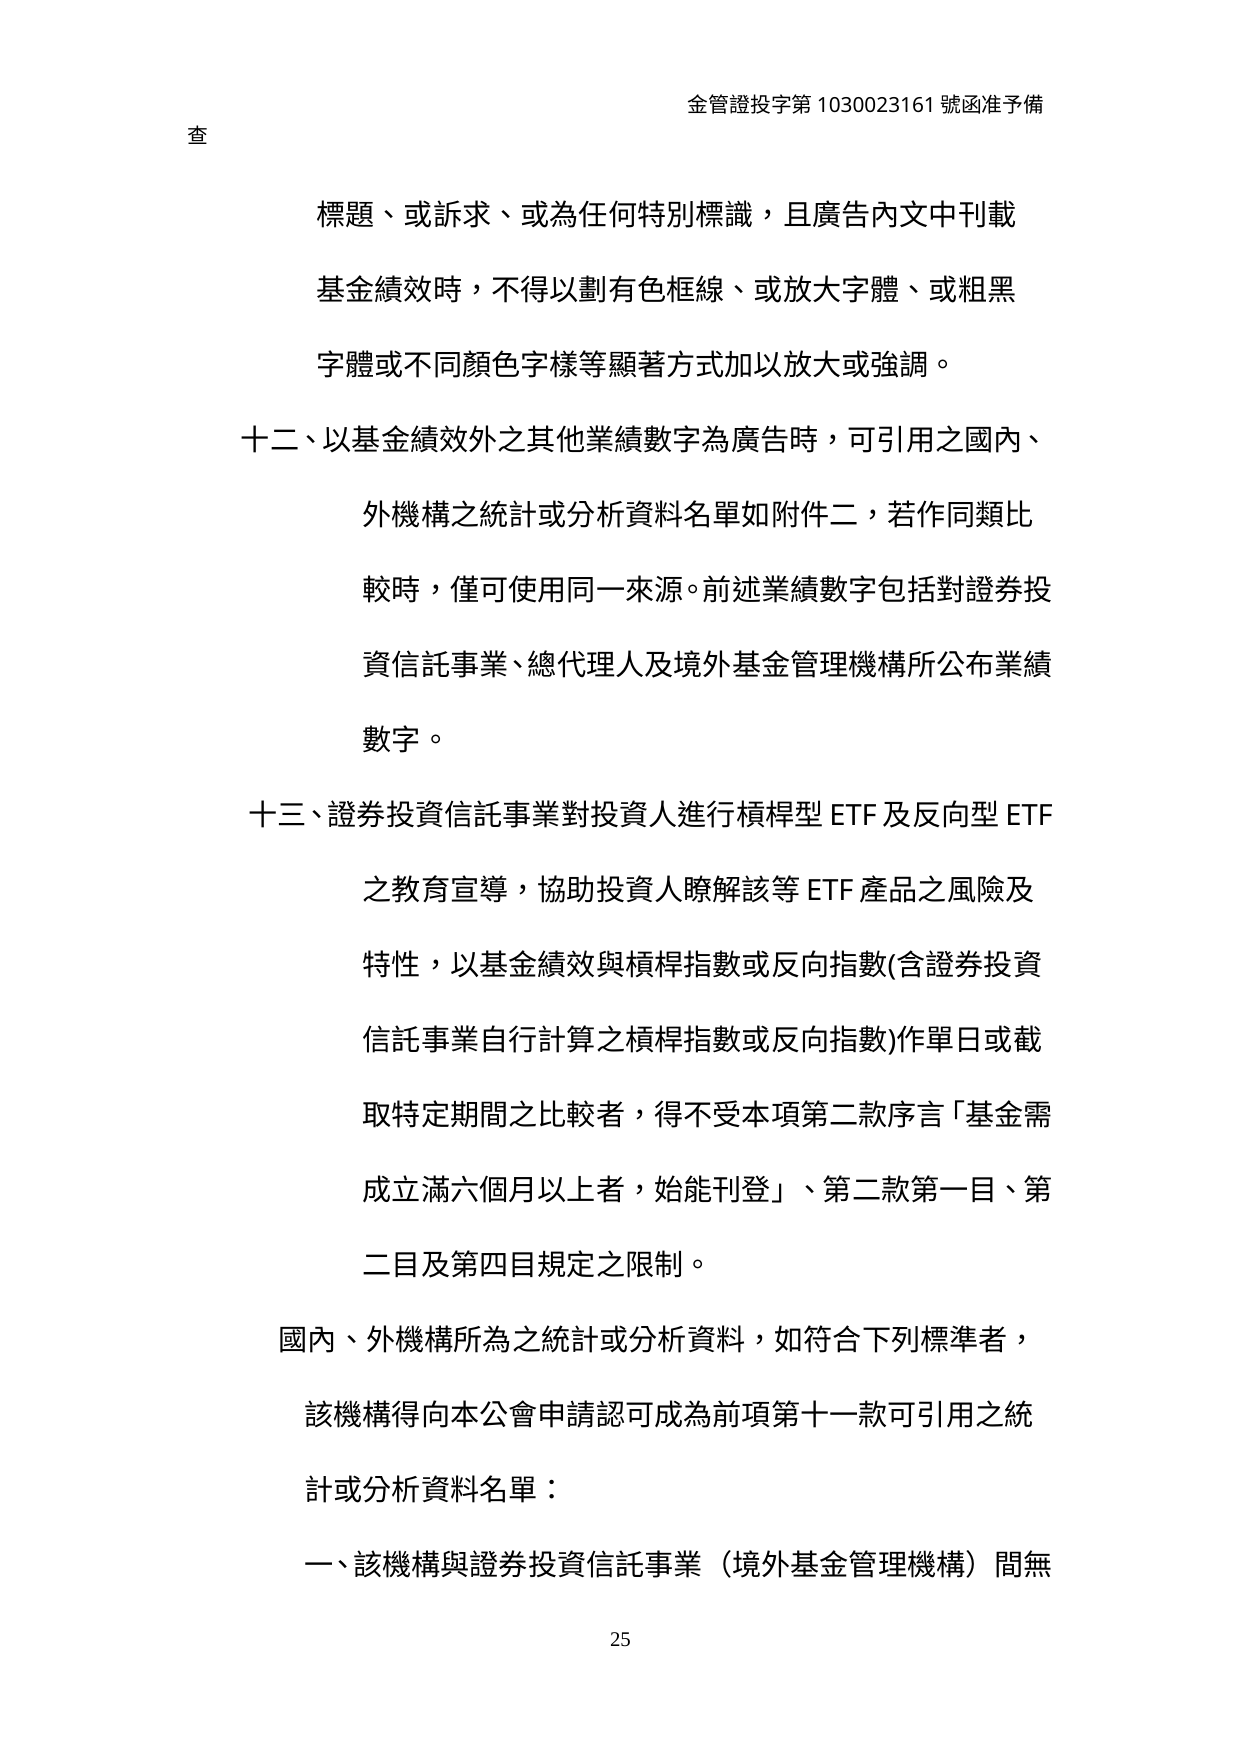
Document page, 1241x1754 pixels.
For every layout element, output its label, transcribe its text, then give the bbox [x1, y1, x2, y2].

text 一、該機構與證券投資信託事業（境外基金管理機構）間無 [304, 1526, 1053, 1601]
text 十三、證券投資信託事業對投資人進行槓桿型ETF及反向型ETF之教育宣導，協助投資人瞭解該等ETF產品之風險及特性，以基金績效與槓桿指數或反向指數(含證券投資信託事業自行計算之槓桿指數或反向指數)作單日或截取特定期間之比較者，得不受本項第二款序言「基金需成立滿六個月以上者，始能刊登」、第二款第一目、第二目及第四目規定之限制。 [187, 776, 1053, 1301]
text 字體或不同顏色字樣等顯著方式加以放大或強調。 [265, 326, 1053, 401]
text 基金績效時，不得以劃有色框線、或放大字體、或粗黑 [265, 251, 1053, 326]
text 國內、外機構所為之統計或分析資料，如符合下列標準者，該機構得向本公會申請認可成為前項第十一款可引用之統計或分析資料名單： [187, 1301, 1053, 1526]
text 標題、或訴求、或為任何特別標識，且廣告內文中刊載 [265, 176, 1053, 251]
text 十二、以基金績效外之其他業績數字為廣告時，可引用之國內、 外機構之統計或分析資料名單如附件二，若作同類比較時，僅可使用同一來源。前述業績數字包括對證券投資信託事業、總代理人及境外基金管理機構所公布業績數字。 [187, 401, 1053, 776]
